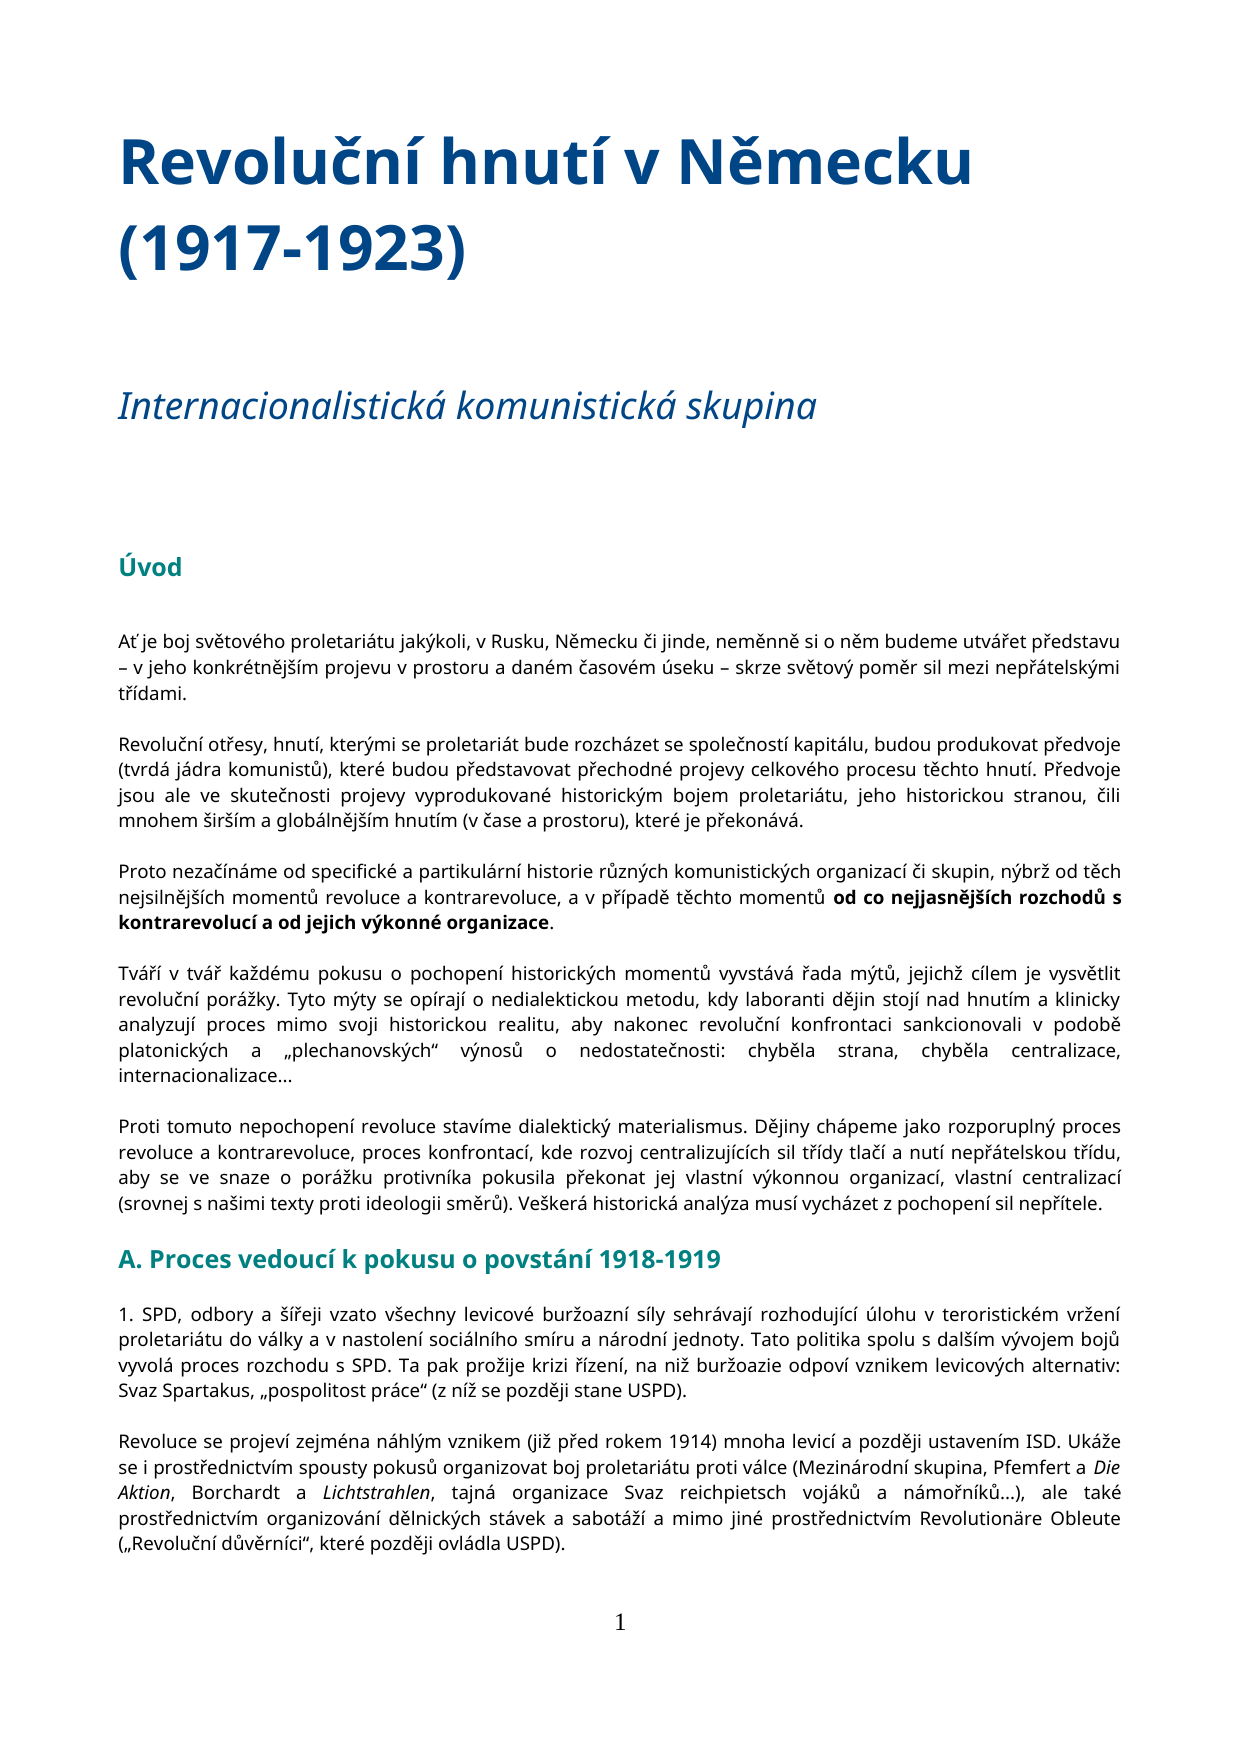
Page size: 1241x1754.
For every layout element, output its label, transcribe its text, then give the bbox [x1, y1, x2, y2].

text Ať je boj světového proletariátu jakýkoli, v Rusku, Německu či jinde, neměnně si o něm budeme utvářet představu – v jeho konkrétnějším projevu v prostoru a daném časovém úseku – skrze světový poměr sil mezi nepřátelskými třídami. [118, 629, 1122, 705]
text Proti tomuto nepochopení revoluce stavíme dialektický materialismus. Dějiny chápeme jako rozporuplný proces revoluce a kontrarevoluce, proces konfrontací, kde rozvoj centralizujících sil třídy tlačí a nutí nepřátelskou třídu, aby se ve snaze o porážku protivníka pokusila překonat jej vlastní výkonnou organizací, vlastní centralizací (srovnej s našimi texty proti ideologii směrů). Veškerá historická analýza musí vycházet z pochopení sil nepřítele. [118, 1114, 1122, 1216]
text Úvod [118, 549, 1122, 583]
text A. Proces vedoucí k pokusu o povstání 1918-1919 [118, 1241, 1122, 1275]
text Internacionalistická komunistická skupina [118, 379, 1122, 430]
text Proto nezačínáme od specifické a partikulární historie různých komunistických organizací či skupin, nýbrž od těch nejsilnějších momentů revoluce a kontrarevoluce, a v případě těchto momentů od co nejjasnějších rozchodů s kontrarevolucí a od jejich výkonné organizace. [118, 858, 1122, 935]
text Revoluční hnutí v Německu [118, 118, 1122, 203]
text Revoluční otřesy, hnutí, kterými se proletariát bude rozcházet se společností kapitálu, budou produkovat předvoje (tvrdá jádra komunistů), které budou představovat přechodné projevy celkového procesu těchto hnutí. Předvoje jsou ale ve skutečnosti projevy vyprodukované historickým bojem proletariátu, jeho historickou stranou, čili mnohem širším a globálnějším hnutím (v čase a prostoru), které je překonává. [118, 731, 1122, 833]
text Revoluce se projeví zejména náhlým vznikem (již před rokem 1914) mnoha levicí a později ustavením ISD. Ukáže se i prostřednictvím spousty pokusů organizovat boj proletariátu proti válce (Mezinárodní skupina, Pfemfert a Die Aktion, Borchardt a Lichtstrahlen, tajná organizace Svaz reichpietsch vojáků a námořníků...), ale také prostřednictvím organizování dělnických stávek a sabotáží a mimo jiné prostřednictvím Revolutionäre Obleute („Revoluční důvěrníci“, které později ovládla USPD). [118, 1428, 1122, 1556]
text Tváří v tvář každému pokusu o pochopení historických momentů vyvstává řada mýtů, jejichž cílem je vysvětlit revoluční porážky. Tyto mýty se opírají o nedialektickou metodu, kdy laboranti dějin stojí nad hnutím a klinicky analyzují proces mimo svoji historickou realitu, aby nakonec revoluční konfrontaci sankcionovali v podobě platonických a „plechanovských“ výnosů o nedostatečnosti: chyběla strana, chyběla centralizace, internacionalizace... [118, 961, 1122, 1088]
text 1. SPD, odbory a šířeji vzato všechny levicové buržoazní síly sehrávají rozhodující úlohu v teroristickém vržení proletariátu do války a v nastolení sociálního smíru a národní jednoty. Tato politika spolu s dalším vývojem bojů vyvolá proces rozchodu s SPD. Ta pak prožije krizi řízení, na niž buržoazie odpoví vznikem levicových alternativ: Svaz Spartakus, „pospolitost práce“ (z níž se později stane USPD). [118, 1301, 1122, 1403]
text (1917-1923) [118, 203, 1122, 288]
